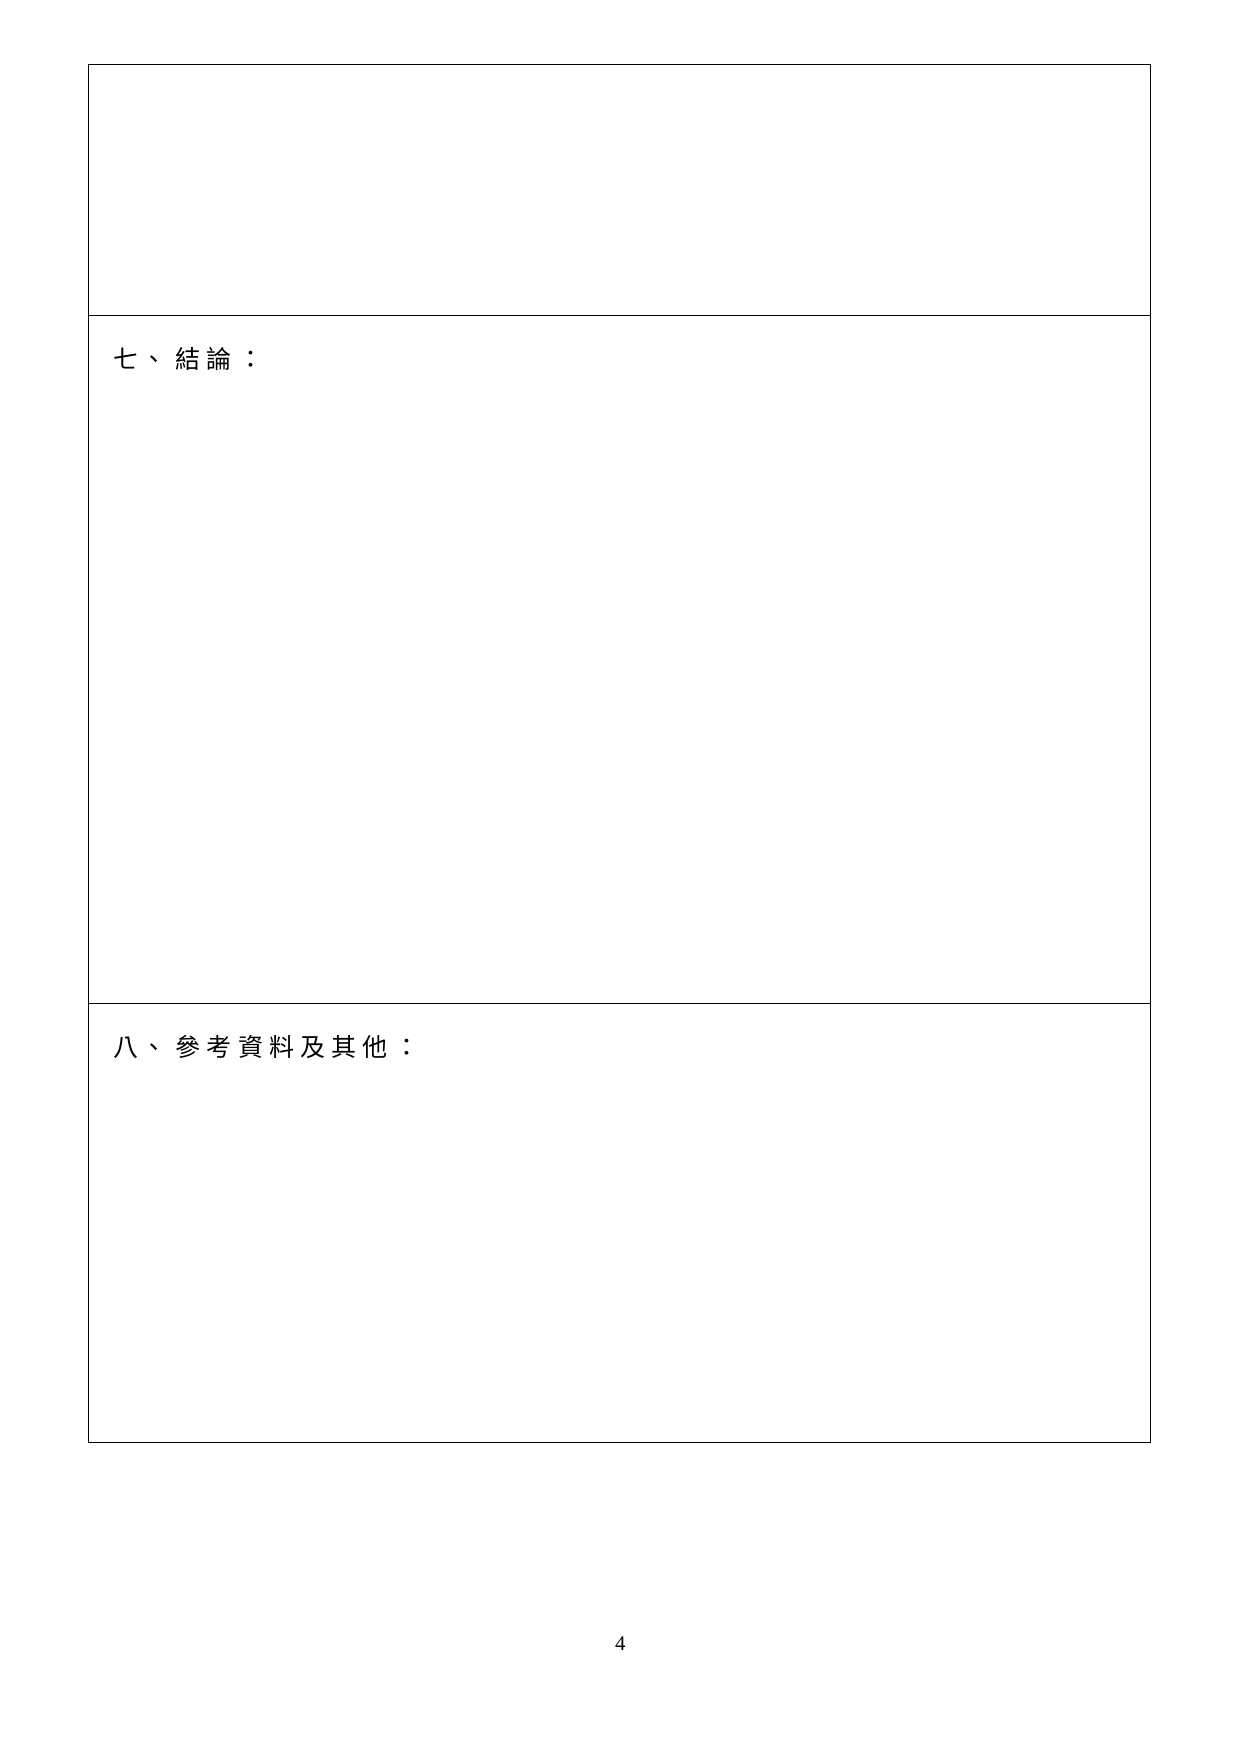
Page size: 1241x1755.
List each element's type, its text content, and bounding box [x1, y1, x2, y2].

table_cell [89, 65, 1150, 315]
table_cell 七、結論： [89, 316, 1150, 1003]
table_cell 八、參考資料及其他： [89, 1004, 1150, 1442]
